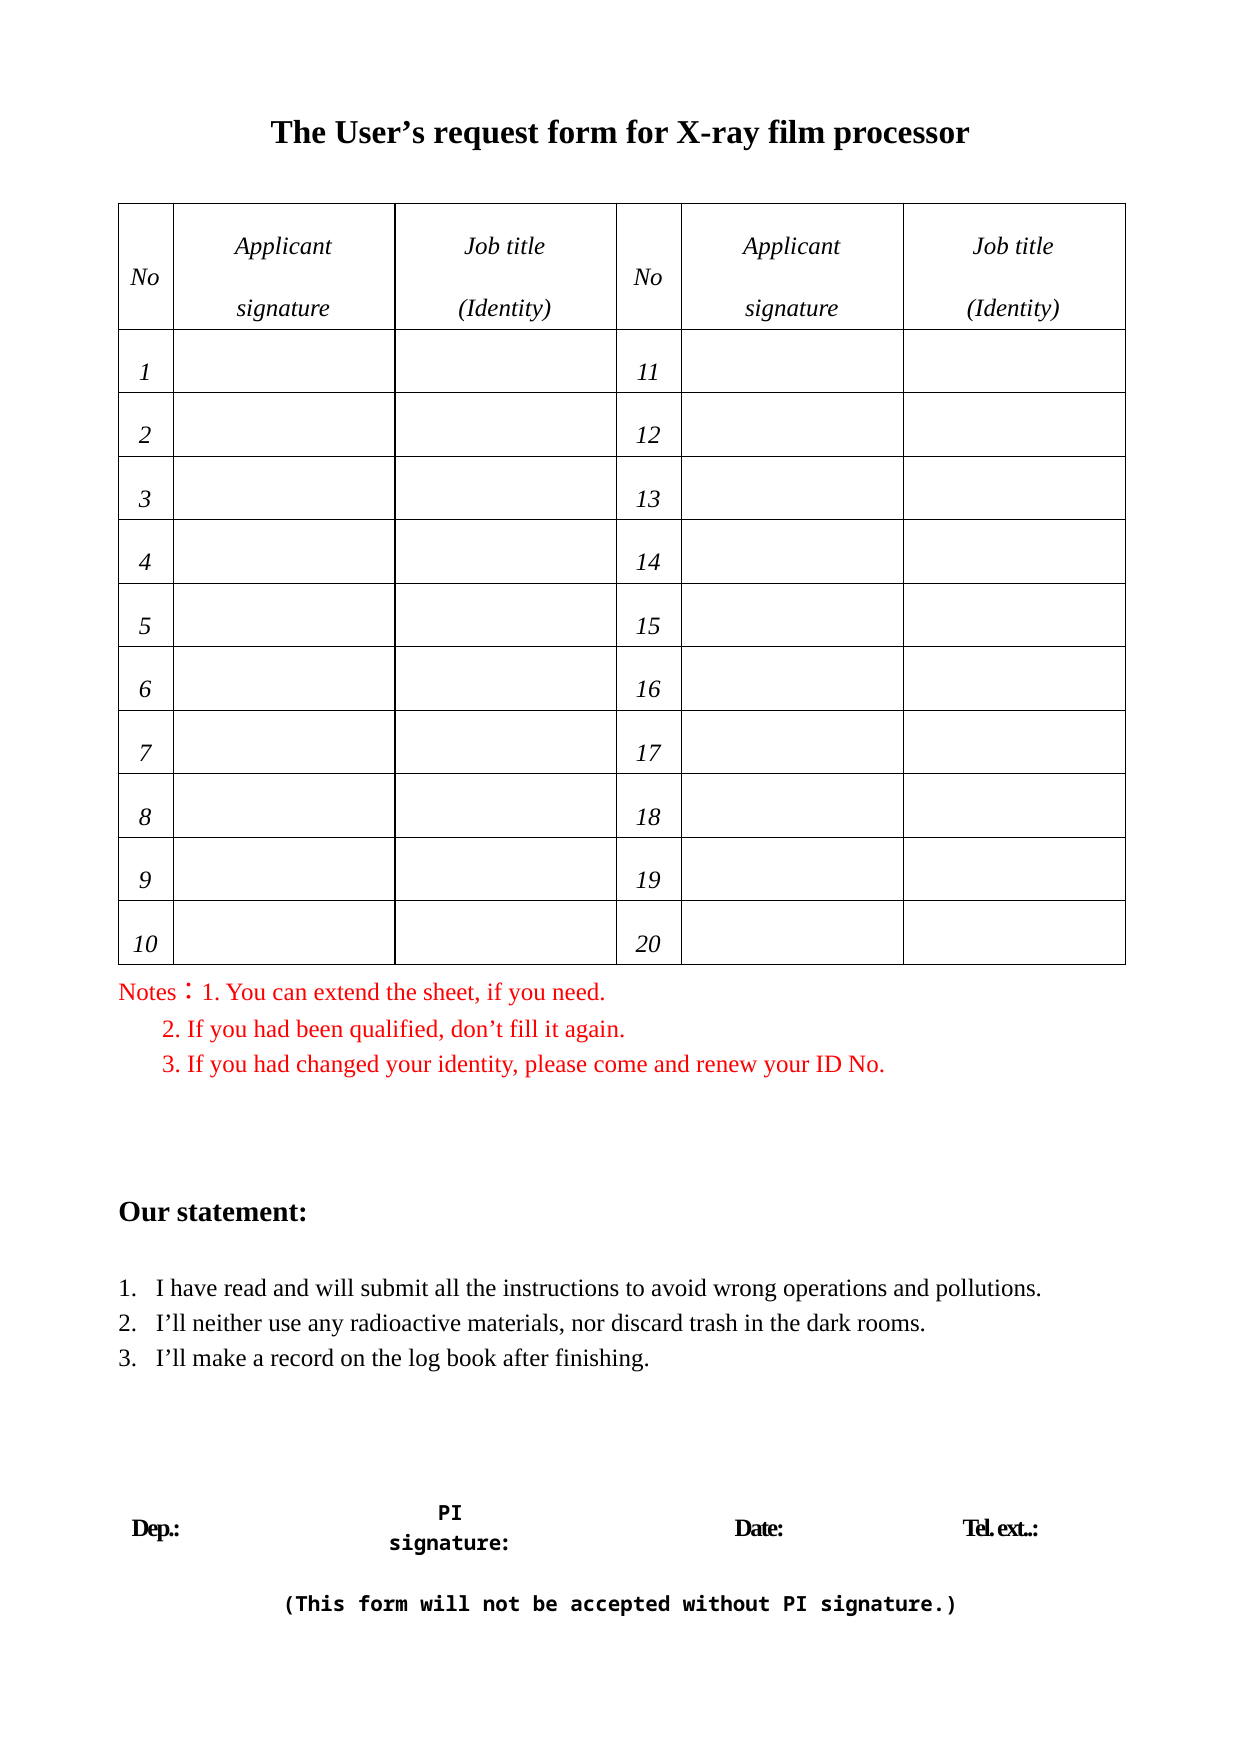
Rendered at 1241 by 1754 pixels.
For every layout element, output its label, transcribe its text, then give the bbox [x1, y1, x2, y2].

table_cell 17 [617, 711, 681, 773]
table_cell 12 [617, 393, 681, 456]
list I have read and will submit all the instructions to avoid wrong operations and pollutions. [118, 1273, 1122, 1302]
table_cell [904, 520, 1125, 583]
table_header Applicant signature [174, 204, 394, 328]
text The User’s request form for X-ray film processor [118, 90, 1122, 152]
table_cell [396, 584, 616, 646]
table_cell [396, 647, 616, 710]
table_cell [682, 457, 903, 519]
table_cell 6 [119, 647, 173, 710]
table_cell 2 [119, 393, 173, 456]
table_cell [174, 393, 394, 456]
table_cell 18 [617, 774, 681, 837]
table_cell [904, 393, 1125, 456]
table_cell [174, 330, 394, 392]
table_cell [904, 838, 1125, 900]
table_cell 4 [119, 520, 173, 583]
table_header [196, 1493, 381, 1562]
table_cell [174, 774, 394, 837]
text Notes：1. You can extend the sheet, if you need. [118, 971, 1122, 1007]
table_header Job title (Identity) [396, 204, 616, 328]
table_cell [682, 774, 903, 837]
table_cell [396, 838, 616, 900]
table_cell 7 [119, 711, 173, 773]
text 2. If you had been qualified, don’t fill it again. [118, 1014, 1122, 1042]
text (This form will not be accepted without PI signature.) [118, 1562, 1122, 1624]
table_cell [904, 584, 1125, 646]
table_cell 8 [119, 774, 173, 837]
table_cell [904, 901, 1125, 964]
table_header Tel. ext..: [953, 1493, 1051, 1562]
table_header [519, 1493, 717, 1562]
table_cell [682, 584, 903, 646]
table_cell [682, 711, 903, 773]
table_header [804, 1493, 952, 1562]
table_header No [617, 204, 681, 328]
table_cell 10 [119, 901, 173, 964]
table_cell [396, 901, 616, 964]
table_cell [174, 520, 394, 583]
table_cell 3 [119, 457, 173, 519]
table_cell [904, 330, 1125, 392]
table_header Date: [717, 1493, 804, 1562]
table_cell 14 [617, 520, 681, 583]
table_cell 9 [119, 838, 173, 900]
table_cell [174, 711, 394, 773]
list I’ll neither use any radioactive materials, nor discard trash in the dark rooms. [118, 1308, 1122, 1337]
table_header Applicant signature [682, 204, 903, 328]
table_cell 11 [617, 330, 681, 392]
table_cell 15 [617, 584, 681, 646]
table_cell [396, 457, 616, 519]
table_cell [682, 330, 903, 392]
table_cell 13 [617, 457, 681, 519]
table_cell [396, 393, 616, 456]
table_header No [119, 204, 173, 328]
table_cell [904, 647, 1125, 710]
table_header Dep.: [118, 1493, 196, 1562]
table_header Job title (Identity) [904, 204, 1125, 328]
table_cell [174, 584, 394, 646]
table_header PI signature: [381, 1493, 519, 1562]
table_cell [904, 711, 1125, 773]
table_cell [396, 711, 616, 773]
table_cell [682, 393, 903, 456]
text 3. If you had changed your identity, please come and renew your ID No. [118, 1049, 1122, 1077]
table_cell [174, 457, 394, 519]
table_cell [682, 838, 903, 900]
table_cell [904, 774, 1125, 837]
table_cell [682, 520, 903, 583]
table_cell 19 [617, 838, 681, 900]
table_cell [396, 520, 616, 583]
table_cell [174, 647, 394, 710]
table_cell [904, 457, 1125, 519]
table_cell 16 [617, 647, 681, 710]
table_cell [396, 330, 616, 392]
table_cell 20 [617, 901, 681, 964]
list I’ll make a record on the log book after finishing. [118, 1343, 1122, 1372]
table_cell 1 [119, 330, 173, 392]
table_cell [682, 647, 903, 710]
table_cell 5 [119, 584, 173, 646]
table_cell [174, 838, 394, 900]
table_cell [174, 901, 394, 964]
table_header [1051, 1493, 1145, 1562]
table_cell [682, 901, 903, 964]
table_cell [396, 774, 616, 837]
text Our statement: [118, 1194, 1122, 1227]
